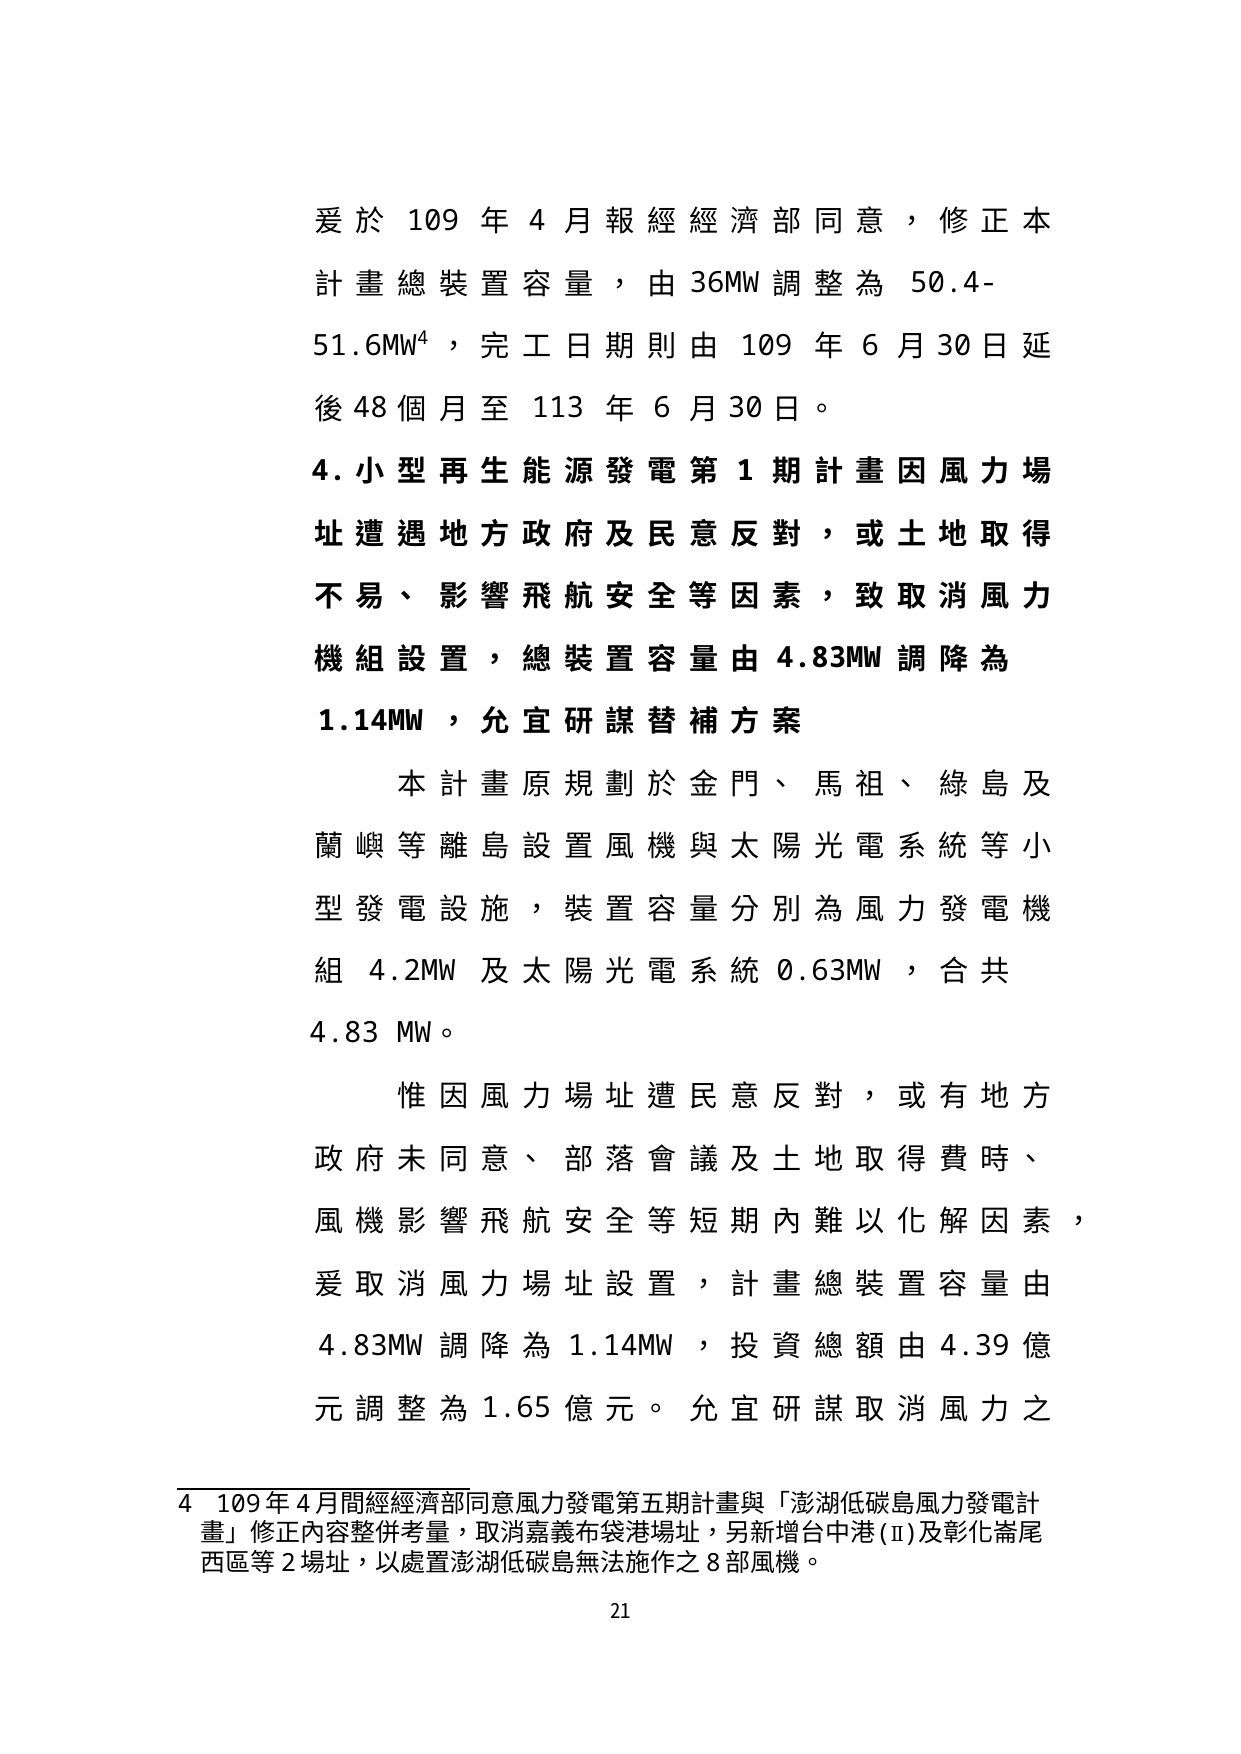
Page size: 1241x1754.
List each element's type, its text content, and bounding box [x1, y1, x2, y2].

text 本計畫原規劃於金門、馬祖、綠島及蘭嶼等離島設置風機與太陽光電系統等小型發電設施，裝置容量分別為風力發電機組4.2MW及太陽光電系統0.63MW，合共4.83 MW。 [301, 740, 1058, 1052]
text 惟因風力場址遭民意反對，或有地方政府未同意、部落會議及土地取得費時、風機影響飛航安全等短期內難以化解因素，爰取消風力場址設置，計畫總裝置容量由4.83MW調降為1.14MW，投資總額由4.39億元調整為1.65億元。允宜研謀取消風力之替補方案，俾確保再生能源發展目標之達成。 [301, 1052, 1058, 1427]
text 4.小型再生能源發電第1期計畫因風力場址遭遇地方政府及民意反對，或土地取得不易、影響飛航安全等因素，致取消風力機組設置，總裝置容量由4.83MW調降為1.14MW，允宜研謀替補方案 [271, 427, 1058, 740]
text 109年4月間經經濟部同意風力發電第五期計畫與「澎湖低碳島風力發電計畫」修正內容整併考量，取消嘉義布袋港場址，另新增台中港(Ⅱ)及彰化崙尾西區等2場址，以處置澎湖低碳島無法施作之8部風機。 [177, 1489, 1063, 1577]
text 爰於109年4月報經經濟部同意，修正本計畫總裝置容量，由36MW調整為50.4-51.6MW，完工日期則由109年6月30日延後48個月至113年6月30日。 [301, 177, 1058, 427]
